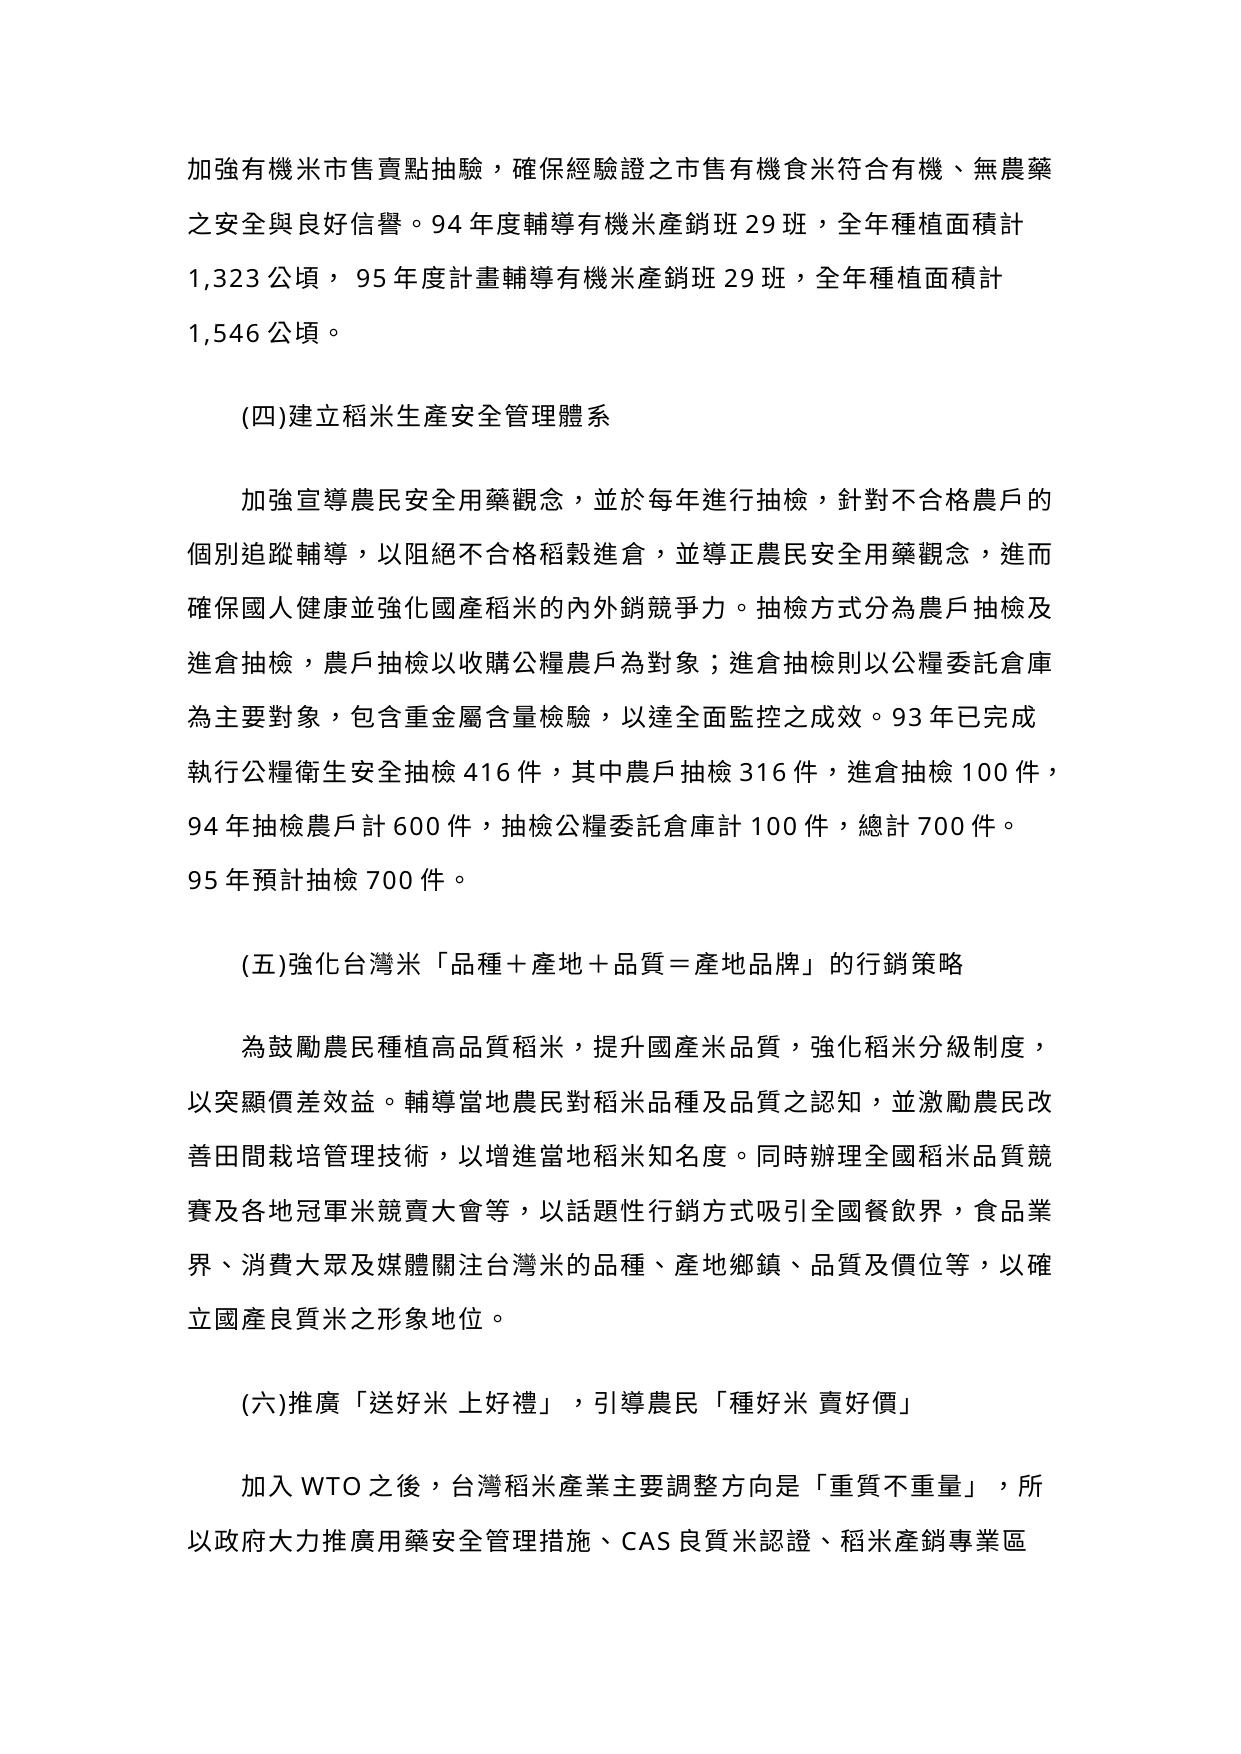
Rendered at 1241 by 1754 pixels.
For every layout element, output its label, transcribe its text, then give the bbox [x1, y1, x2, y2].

text 加強有機米市售賣點抽驗，確保經驗證之市售有機食米符合有機、無農藥之安全與良好信譽。94年度輔導有機米產銷班29班，全年種植面積計1,323公頃， 95年度計畫輔導有機米產銷班29班，全年種植面積計1,546公頃。 [187, 150, 1053, 349]
text (四)建立稻米生產安全管理體系 [187, 397, 1053, 433]
text (六)推廣「送好米 上好禮」，引導農民「種好米 賣好價」 [187, 1383, 1053, 1419]
text (五)強化台灣米「品種＋產地＋品質＝產地品牌」的行銷策略 [187, 944, 1053, 981]
text 加入WTO之後，台灣稻米產業主要調整方向是「重質不重量」，所以政府大力推廣用藥安全管理措施、CAS良質米認證、稻米產銷專業區 [187, 1467, 1053, 1557]
text 加強宣導農民安全用藥觀念，並於每年進行抽檢，針對不合格農戶的個別追蹤輔導，以阻絕不合格稻穀進倉，並導正農民安全用藥觀念，進而確保國人健康並強化國產稻米的內外銷競爭力。抽檢方式分為農戶抽檢及進倉抽檢，農戶抽檢以收購公糧農戶為對象；進倉抽檢則以公糧委託倉庫為主要對象，包含重金屬含量檢驗，以達全面監控之成效。93年已完成執行公糧衛生安全抽檢416件，其中農戶抽檢316件，進倉抽檢100件，94年抽檢農戶計600件，抽檢公糧委託倉庫計100件，總計700件。95年預計抽檢700件。 [187, 480, 1053, 897]
text 為鼓勵農民種植高品質稻米，提升國產米品質，強化稻米分級制度，以突顯價差效益。輔導當地農民對稻米品種及品質之認知，並激勵農民改善田間栽培管理技術，以增進當地稻米知名度。同時辦理全國稻米品質競賽及各地冠軍米競賣大會等，以話題性行銷方式吸引全國餐飲界，食品業界、消費大眾及媒體關注台灣米的品種、產地鄉鎮、品質及價位等，以確立國產良質米之形象地位。 [187, 1028, 1053, 1336]
